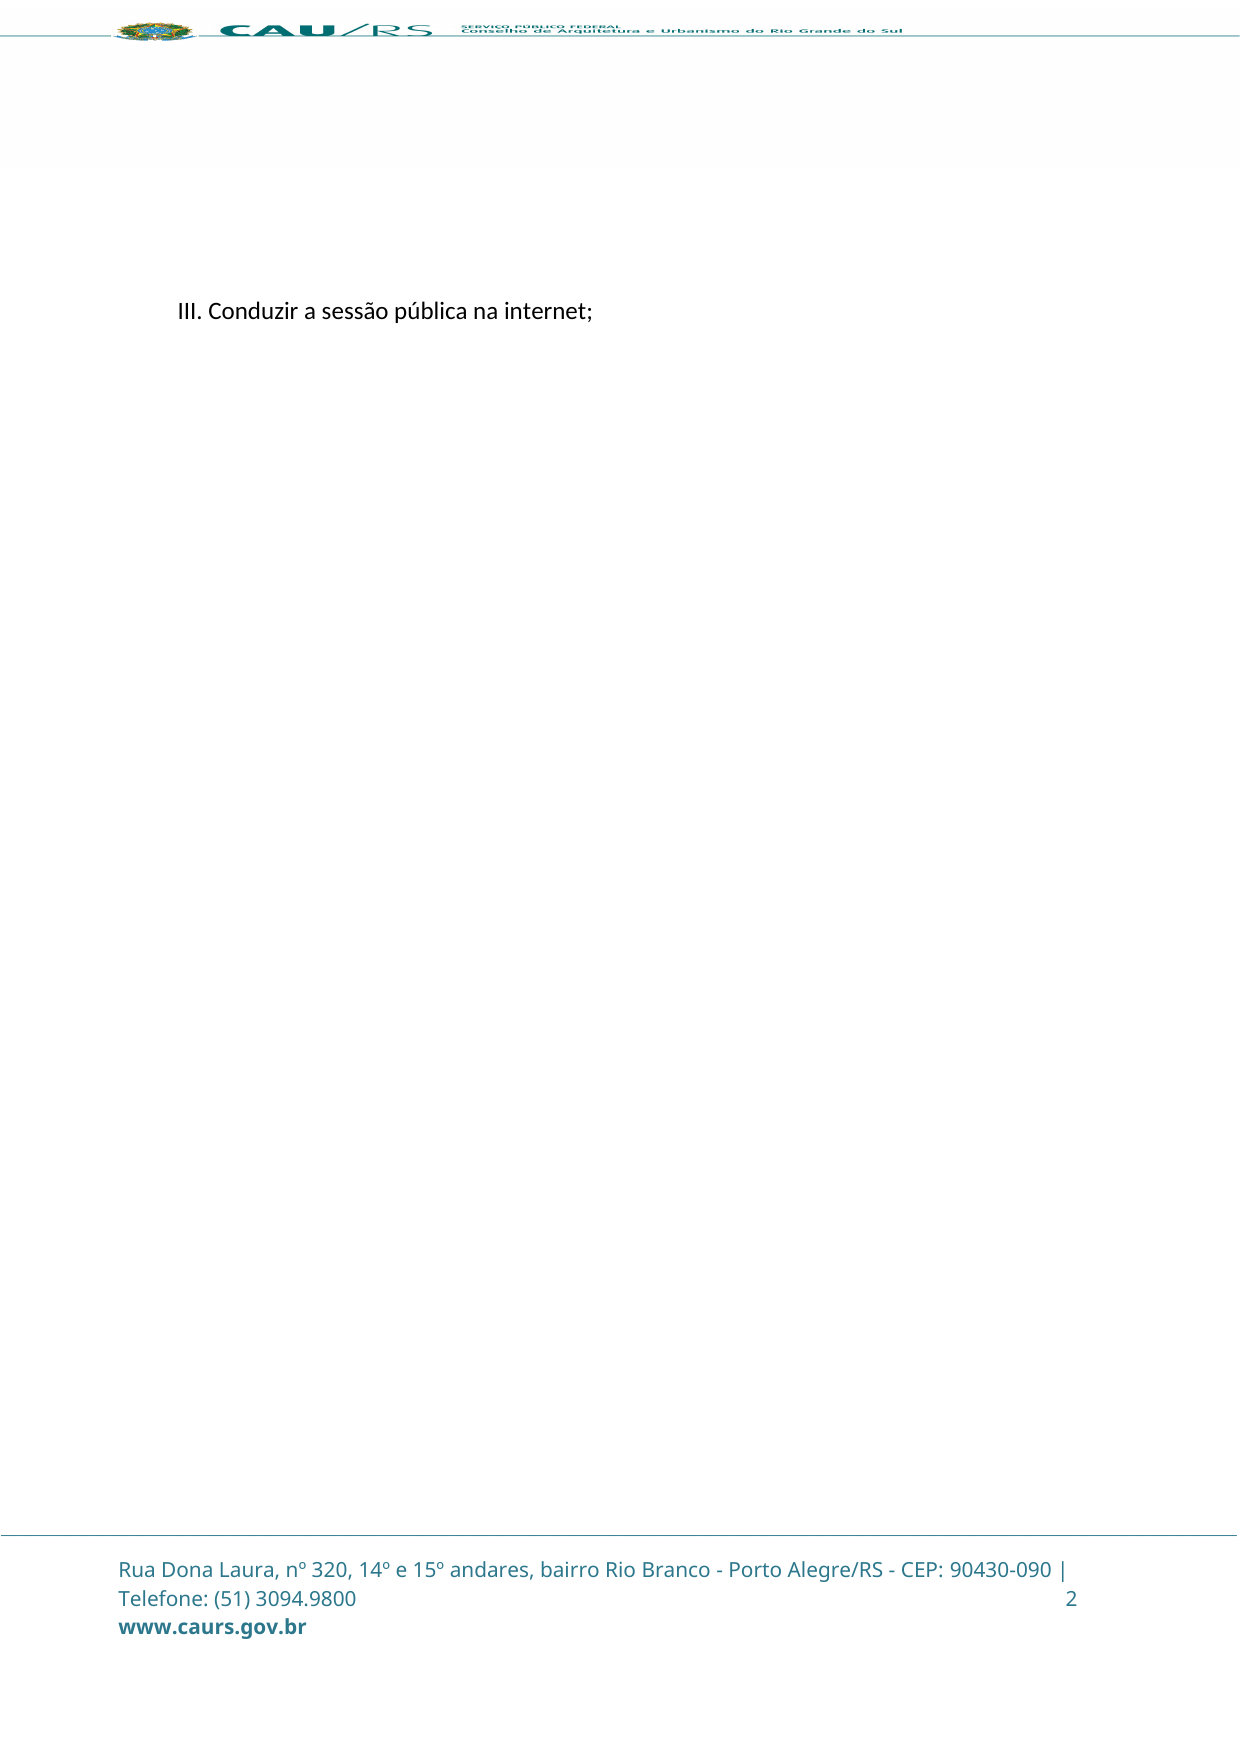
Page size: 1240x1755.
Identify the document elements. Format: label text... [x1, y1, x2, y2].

text III. Conduzir a sessão pública na internet; [177, 295, 1151, 326]
